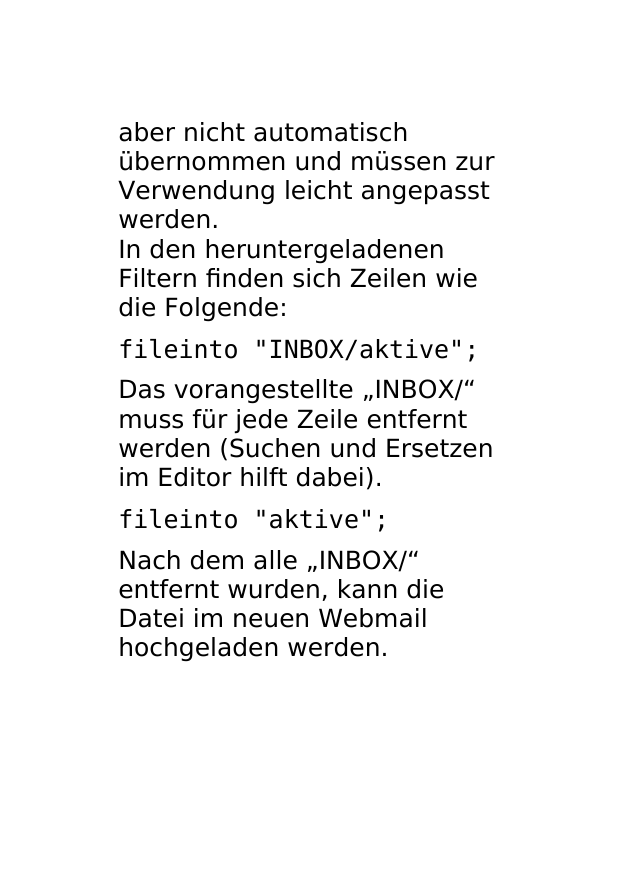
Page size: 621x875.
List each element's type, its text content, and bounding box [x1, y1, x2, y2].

text Nach dem alle „INBOX/“ entfernt wurden, kann die Datei im neuen Webmail hochgeladen werden. [118, 546, 502, 662]
text Das vorangestellte „INBOX/“ muss für jede Zeile entfernt werden (Suchen und Ersetzen im Editor hilft dabei). [118, 376, 502, 492]
text fileinto "aktive"; [118, 505, 502, 534]
text aber nicht automatisch übernommen und müssen zur Verwendung leicht angepasst werden. In den heruntergeladenen Filtern finden sich Zeilen wie die Folgende: [118, 118, 502, 322]
text fileinto "INBOX/aktive"; [118, 335, 502, 364]
